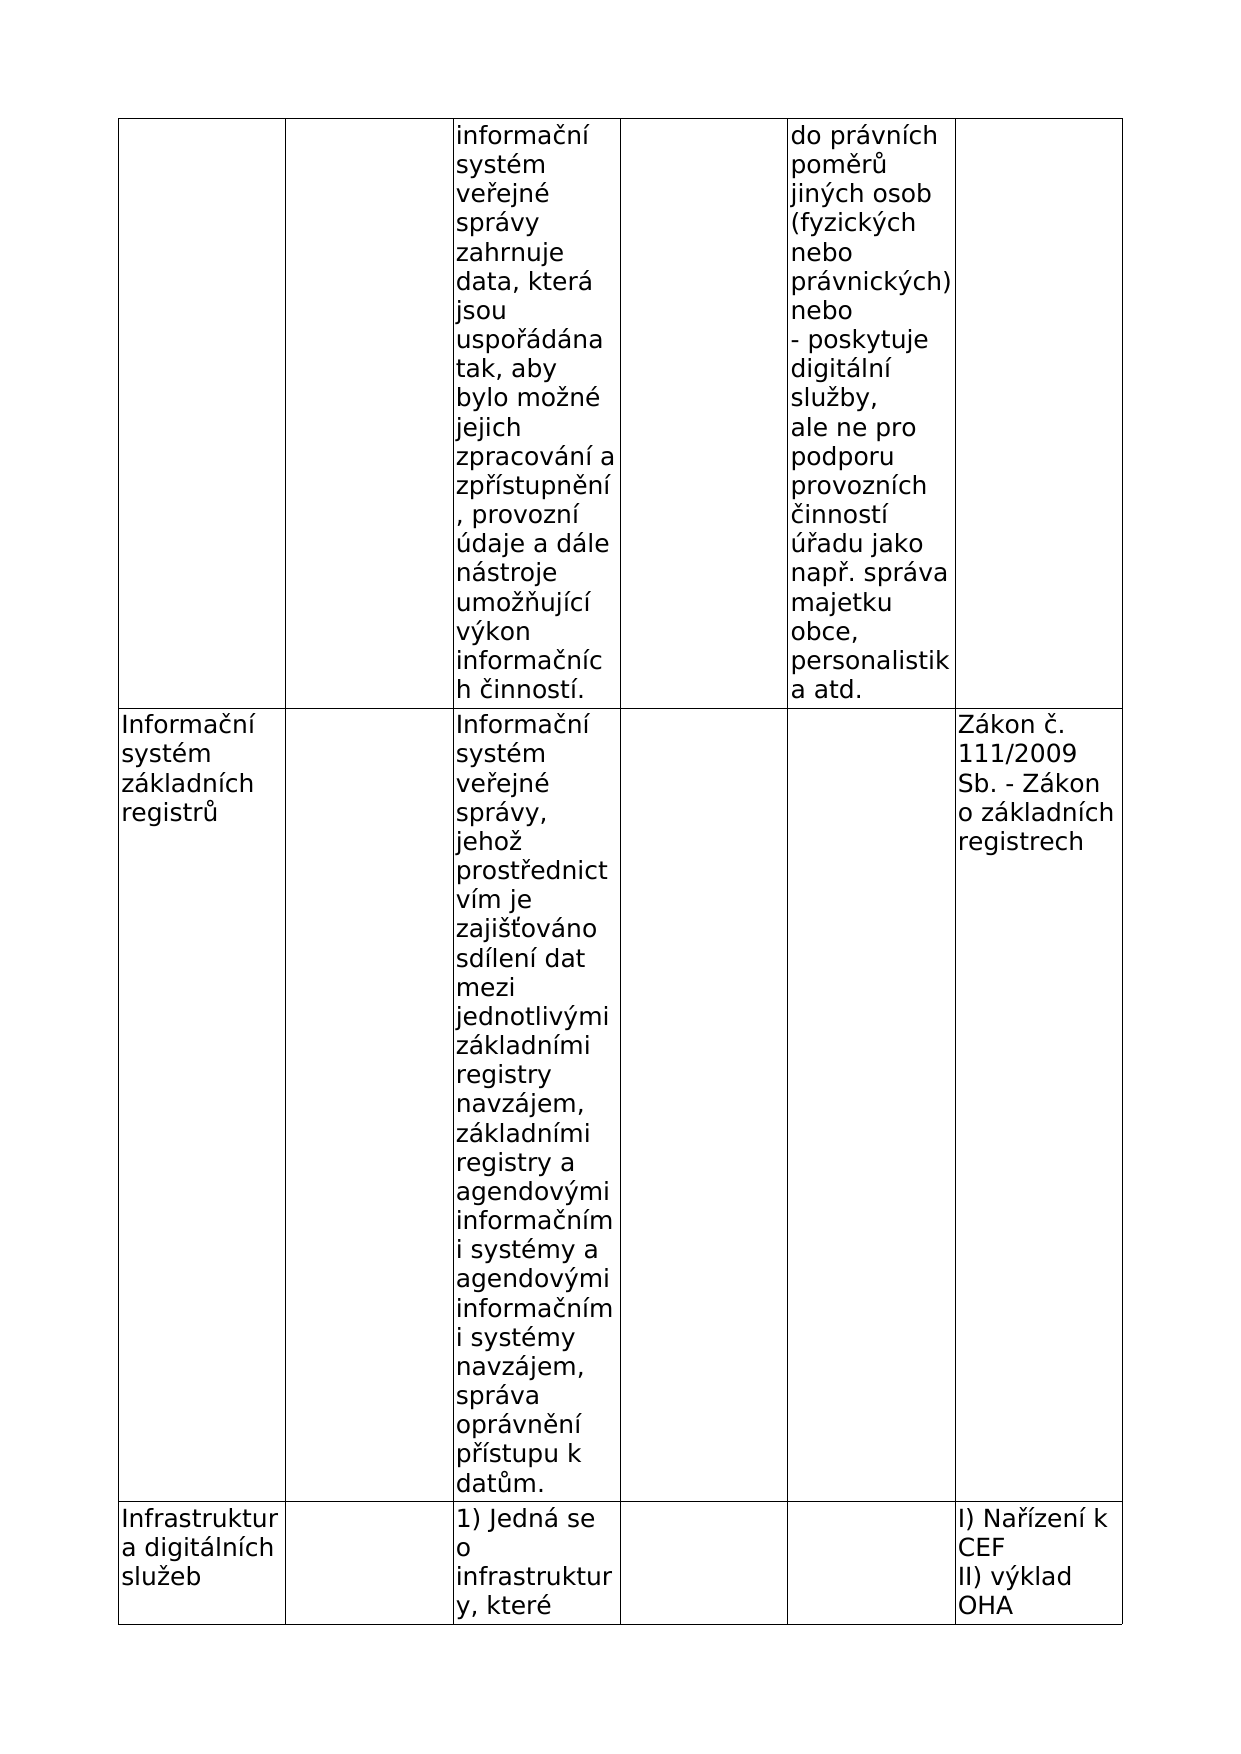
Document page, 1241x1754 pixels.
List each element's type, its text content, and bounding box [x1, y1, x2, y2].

table_cell Infrastruktura digitálních služeb [119, 1502, 285, 1623]
table_cell 1) Jedná se o infrastruktury, které [454, 1502, 620, 1623]
table_cell [286, 119, 453, 707]
table_cell [286, 1502, 453, 1623]
table_cell [956, 119, 1122, 707]
table_cell do právních poměrů jiných osob (fyzických nebo právnických) nebo - poskytuje digitální služby, ale ne pro podporu provozních činností úřadu jako např. správa majetku obce, personalistika atd. [788, 119, 955, 707]
table_cell Zákon č. 111/2009 Sb. - Zákon o základních registrech [956, 709, 1122, 1501]
table_cell I) Nařízení k CEF II) výklad OHA [956, 1502, 1122, 1623]
table_cell [621, 709, 787, 1501]
table_cell Informační systém veřejné správy, jehož prostřednictvím je zajišťováno sdílení dat mezi jednotlivými základními registry navzájem, základními registry a agendovými informačními systémy a agendovými informačními systémy navzájem, správa oprávnění přístupu k datům. [454, 709, 620, 1501]
table_cell [286, 709, 453, 1501]
table_cell informační systém veřejné správy zahrnuje data, která jsou uspořádána tak, aby bylo možné jejich zpracování a zpřístupnění, provozní údaje a dále nástroje umožňující výkon informačních činností. [454, 119, 620, 707]
table_cell [621, 119, 787, 707]
table_cell [621, 1502, 787, 1623]
table_cell [788, 1502, 955, 1623]
table_cell [788, 709, 955, 1501]
table_cell [119, 119, 285, 707]
table_cell Informační systém základních registrů [119, 709, 285, 1501]
